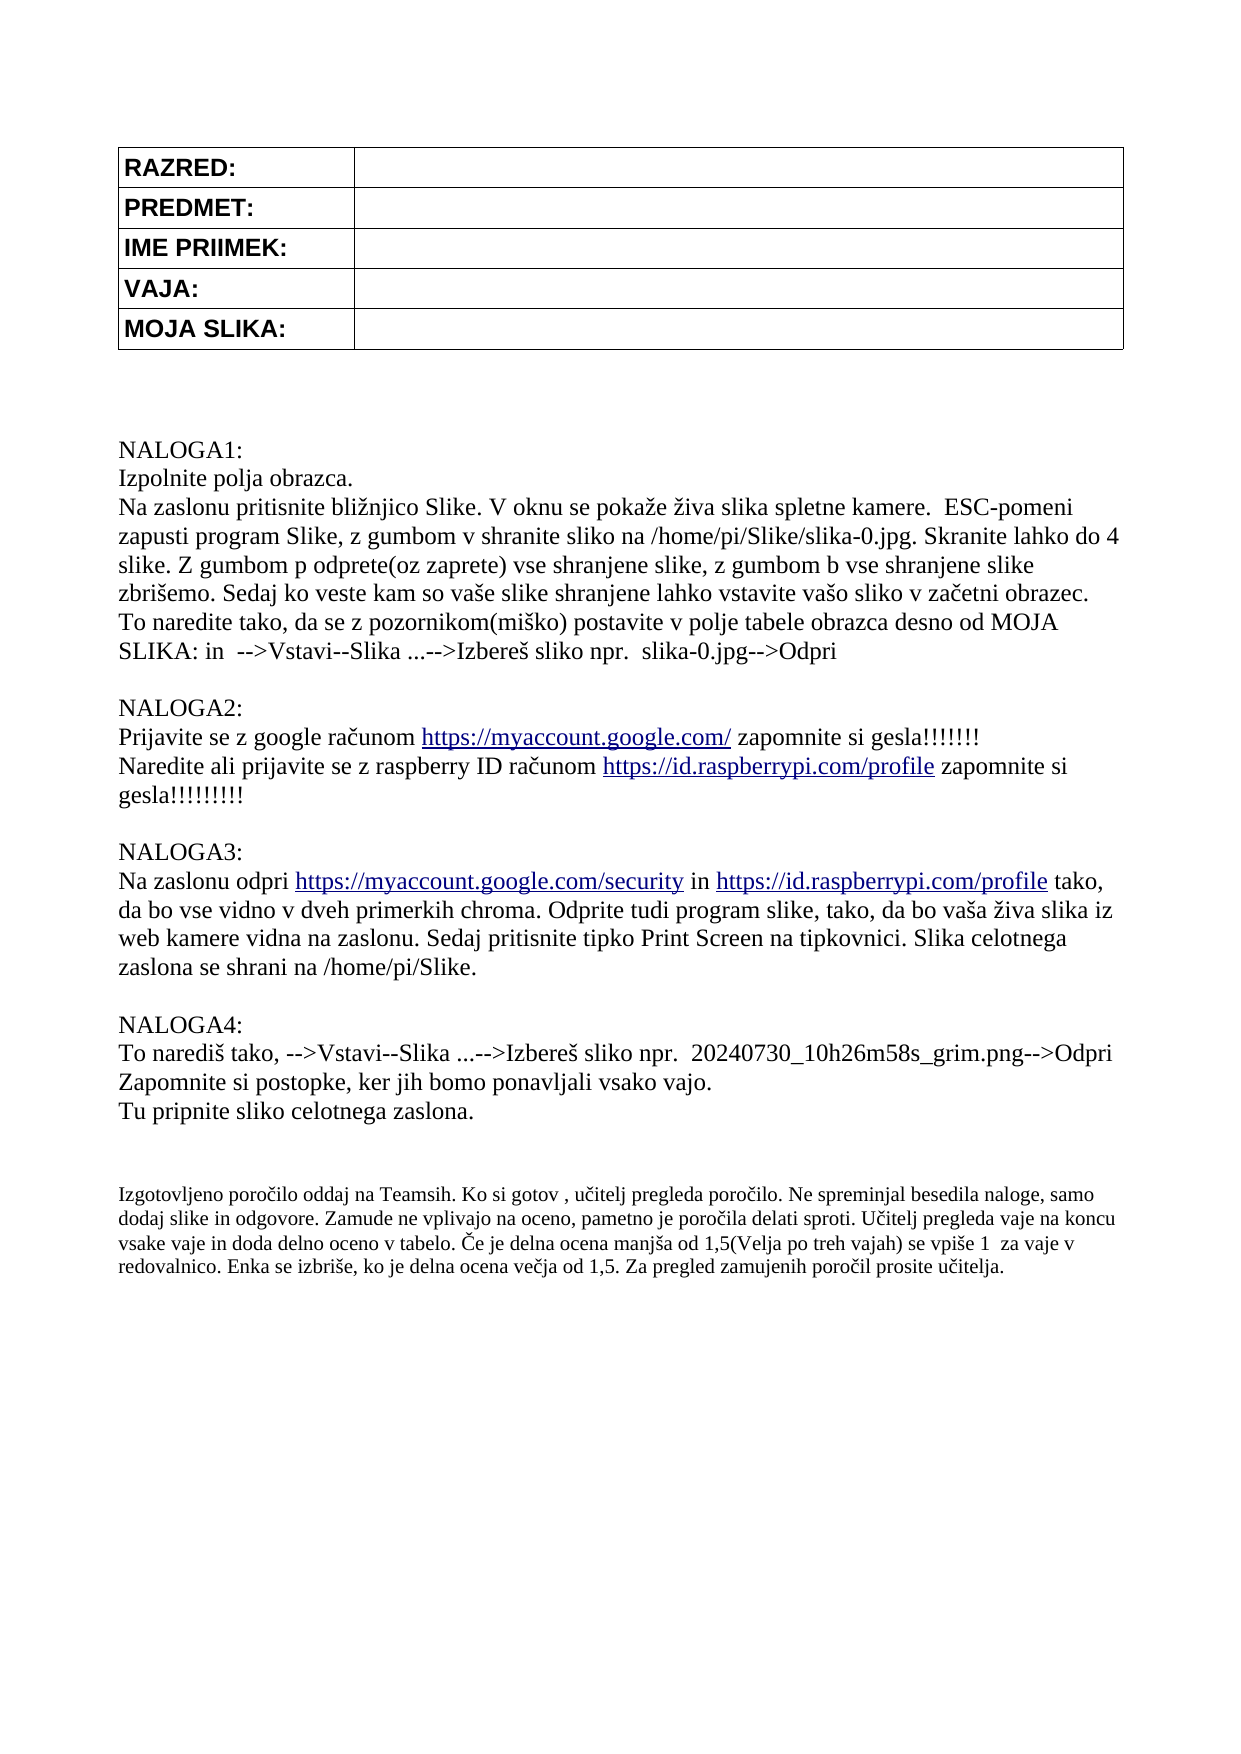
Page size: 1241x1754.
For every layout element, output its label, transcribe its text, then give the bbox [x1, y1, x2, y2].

table_cell [355, 229, 1123, 268]
table_cell PREDMET: [119, 188, 354, 227]
table_cell [355, 309, 1123, 348]
text To narediš tako, -->Vstavi--Slika ...-->Izbereš sliko npr. 20240730_10h26m58s_grim.png-->Odpri [118, 1038, 1122, 1067]
table_header [355, 148, 1123, 187]
text Na zaslonu pritisnite bližnjico Slike. V oknu se pokaže živa slika spletne kamere. ESC-pomeni zapusti program Slike, z gumbom v shranite sliko na /home/pi/Slike/slika-0.jpg. Skranite lahko do 4 slike. Z gumbom p odprete(oz zaprete) vse shranjene slike, z gumbom b vse shranjene slike zbrišemo. Sedaj ko veste kam so vaše slike shranjene lahko vstavite vašo sliko v začetni obrazec. [118, 492, 1122, 607]
table_cell MOJA SLIKA: [119, 309, 354, 348]
text Zapomnite si postopke, ker jih bomo ponavljali vsako vajo. [118, 1067, 1122, 1096]
table_cell [355, 269, 1123, 308]
text Na zaslonu odpri https://myaccount.google.com/security in https://id.raspberrypi.com/profile tako, da bo vse vidno v dveh primerkih chroma. Odprite tudi program slike, tako, da bo vaša živa slika iz web kamere vidna na zaslonu. Sedaj pritisnite tipko Print Screen na tipkovnici. Slika celotnega zaslona se shrani na /home/pi/Slike. [118, 866, 1122, 981]
table_cell [355, 188, 1123, 227]
table_header RAZRED: [119, 148, 354, 187]
text Izpolnite polja obrazca. [118, 463, 1122, 492]
text NALOGA3: [118, 837, 1122, 866]
table_cell VAJA: [119, 269, 354, 308]
table_cell IME PRIIMEK: [119, 229, 354, 268]
text Prijavite se z google računom https://myaccount.google.com/ zapomnite si gesla!!!!!!! [118, 722, 1122, 751]
text To naredite tako, da se z pozornikom(miško) postavite v polje tabele obrazca desno od MOJA SLIKA: in -->Vstavi--Slika ...-->Izbereš sliko npr. slika-0.jpg-->Odpri [118, 607, 1122, 665]
text NALOGA4: [118, 1010, 1122, 1038]
text Tu pripnite sliko celotnega zaslona. [118, 1096, 1122, 1125]
text NALOGA2: [118, 693, 1122, 722]
text Naredite ali prijavite se z raspberry ID računom https://id.raspberrypi.com/profile zapomnite si gesla!!!!!!!!! [118, 751, 1122, 808]
text NALOGA1: [118, 435, 1122, 463]
text Izgotovljeno poročilo oddaj na Teamsih. Ko si gotov , učitelj pregleda poročilo. Ne spreminjal besedila naloge, samo dodaj slike in odgovore. Zamude ne vplivajo na oceno, pametno je poročila delati sproti. Učitelj pregleda vaje na koncu vsake vaje in doda delno oceno v tabelo. Če je delna ocena manjša od 1,5(Velja po treh vajah) se vpiše 1 za vaje v redovalnico. Enka se izbriše, ko je delna ocena večja od 1,5. Za pregled zamujenih poročil prosite učitelja. [118, 1182, 1122, 1278]
